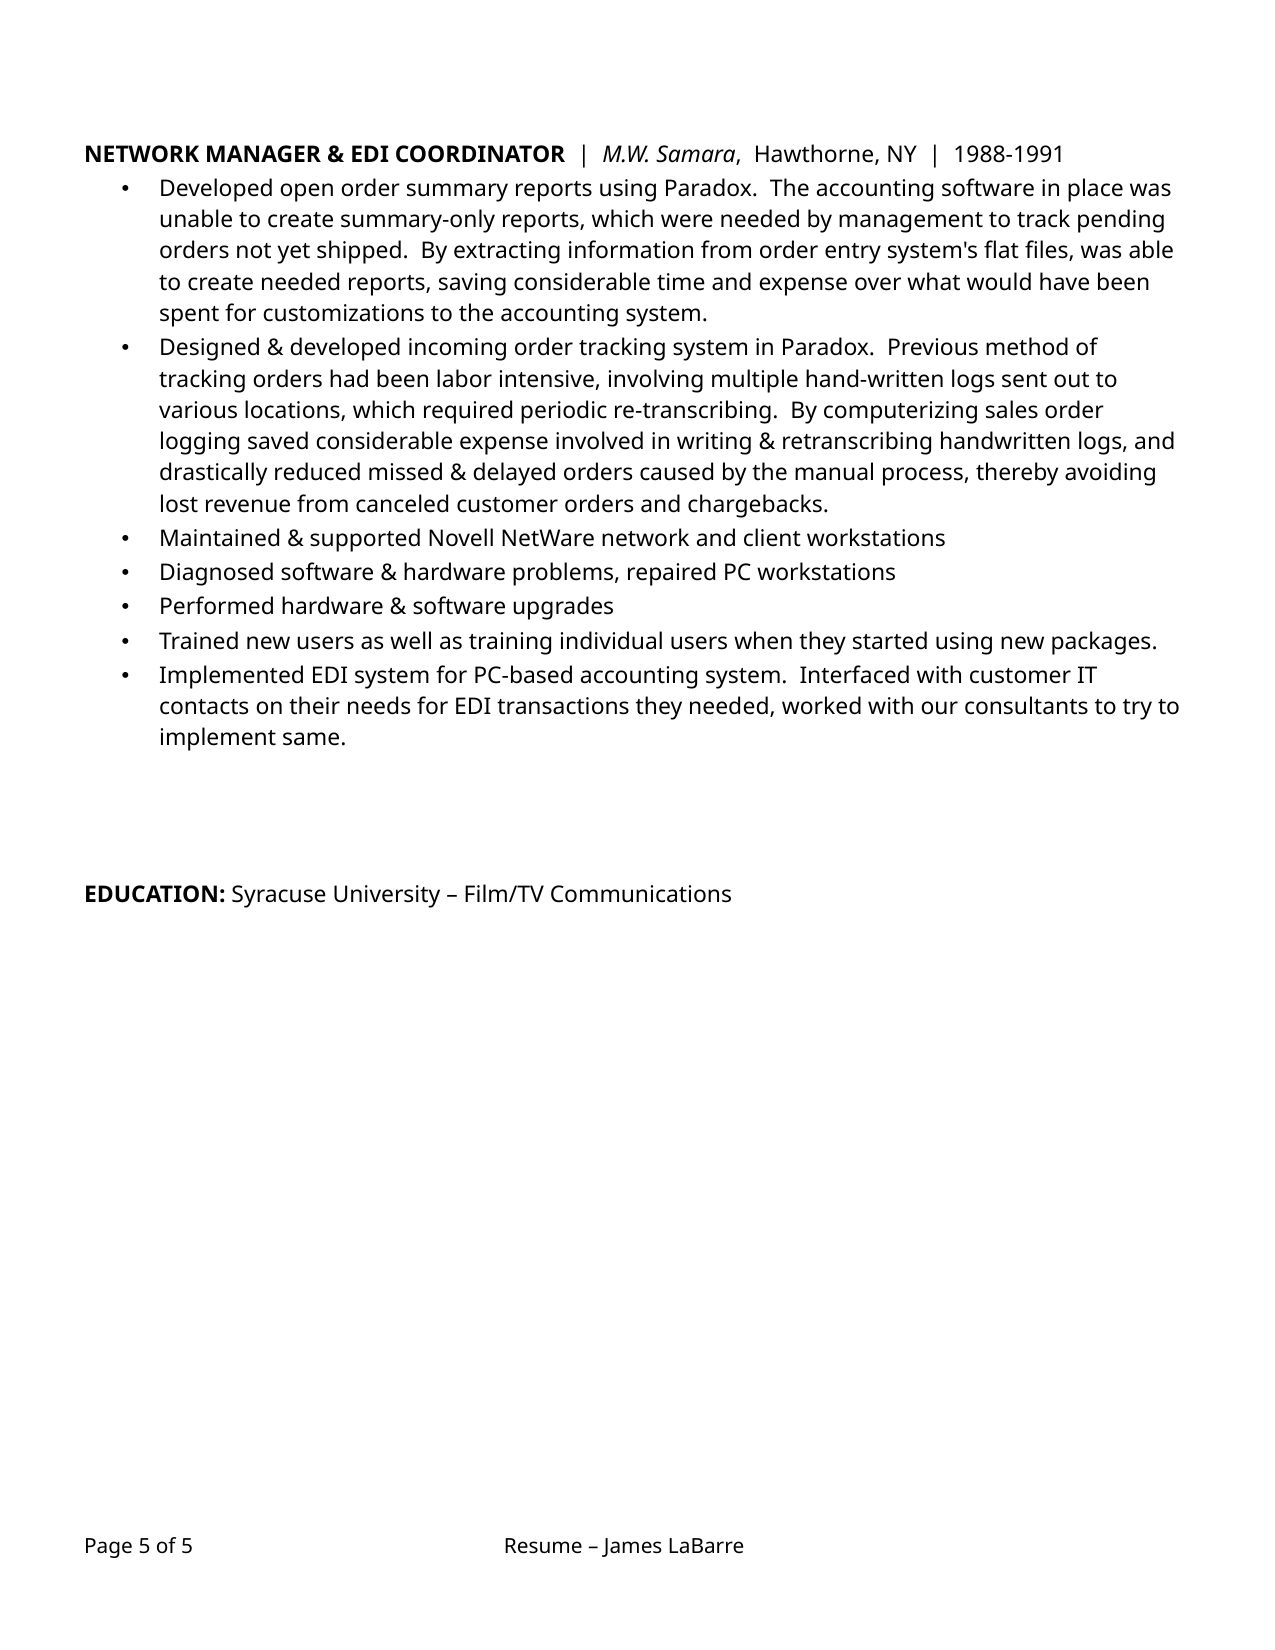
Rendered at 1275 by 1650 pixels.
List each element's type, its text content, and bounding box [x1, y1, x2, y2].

list Implemented EDI system for PC-based accounting system. Interfaced with customer IT contacts on their needs for EDI transactions they needed, worked with our consultants to try to implement same. [121, 659, 1191, 753]
list Developed open order summary reports using Paradox. The accounting software in place was unable to create summary-only reports, which were needed by management to track pending orders not yet shipped. By extracting information from order entry system's flat files, was able to create needed reports, saving considerable time and expense over what would have been spent for customizations to the accounting system. [121, 172, 1191, 328]
list Designed & developed incoming order tracking system in Paradox. Previous method of tracking orders had been labor intensive, involving multiple hand-written logs sent out to various locations, which required periodic re-transcribing. By computerizing sales order logging saved considerable expense involved in writing & retranscribing handwritten logs, and drastically reduced missed & delayed orders caused by the manual process, thereby avoiding lost revenue from canceled customer orders and chargebacks. [121, 331, 1191, 519]
text NETWORK MANAGER & EDI COORDINATOR | M.W. Samara, Hawthorne, NY | 1988-1991 [84, 138, 1191, 169]
list Trained new users as well as training individual users when they started using new packages. [121, 624, 1191, 656]
text EDUCATION: Syracuse University – Film/TV Communications [84, 878, 1191, 909]
list Maintained & supported Novell NetWare network and client workstations [121, 522, 1191, 553]
list Performed hardware & software upgrades [121, 590, 1191, 622]
list Diagnosed software & hardware problems, repaired PC workstations [121, 556, 1191, 587]
